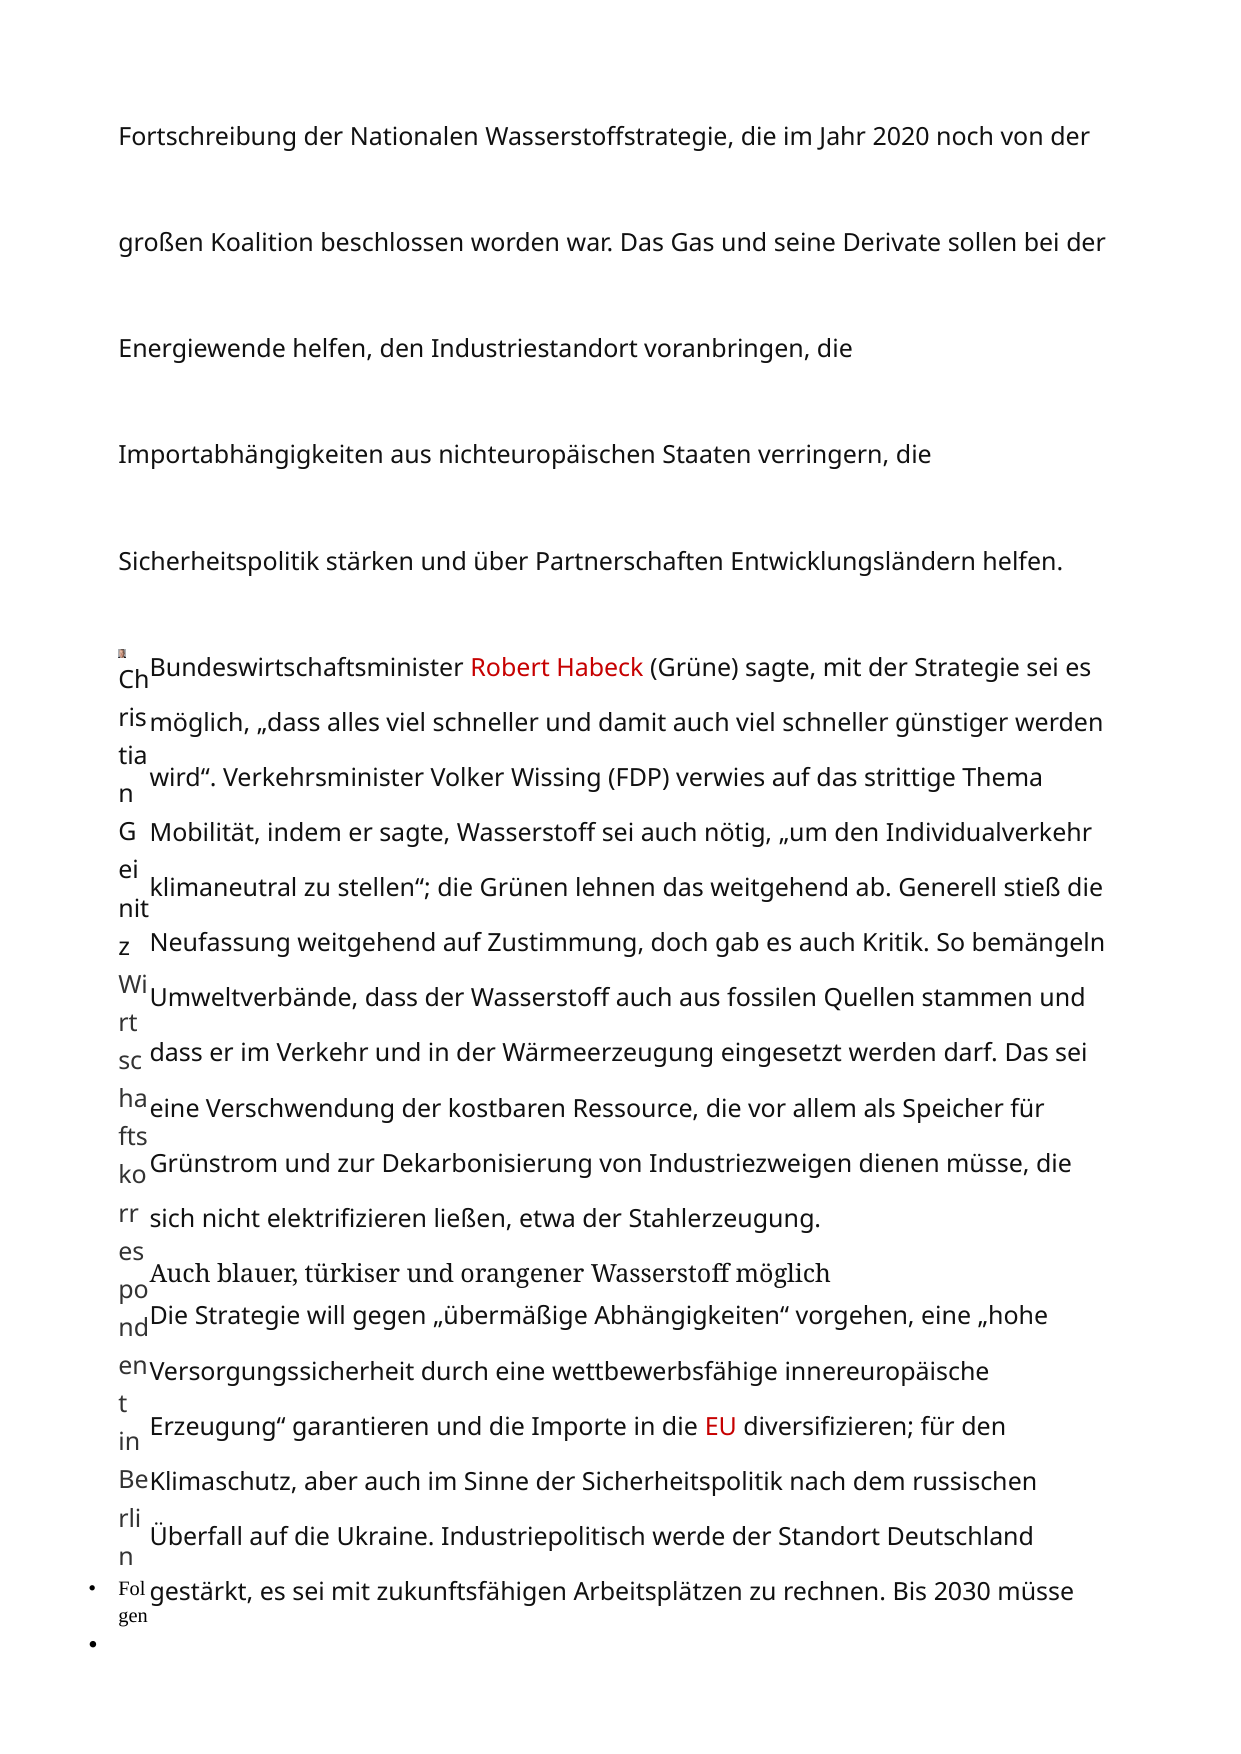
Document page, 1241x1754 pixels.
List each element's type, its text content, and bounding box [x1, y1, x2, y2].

text Die Strategie will gegen „übermäßige Abhängigkeiten“ vorgehen, eine „hohe Versorgungssicherheit durch eine wettbewerbsfähige innereuropäische Erzeugung“ garantieren und die Importe in die EU diversifizieren; für den Klimaschutz, aber auch im Sinne der Sicherheitspolitik nach dem russischen Überfall auf die Ukraine. Industriepolitisch werde der Standort Deutschland gestärkt, es sei mit zukunftsfähigen Arbeitsplätzen zu rechnen. Bis 2030 müsse [149, 1298, 1122, 1608]
text Fortschreibung der Nationalen Wasserstoffstrategie, die im Jahr 2020 noch von der großen Koalition beschlossen worden war. Das Gas und seine Derivate sollen bei der Energiewende helfen, den Industriestandort voranbringen, die Importabhängigkeiten aus nichteuropäischen Staaten verringern, die Sicherheitspolitik stärken und über Partnerschaften Entwicklungsländern helfen. [118, 118, 1122, 577]
text Christian Geinitz [118, 661, 149, 962]
picture [118, 649, 126, 658]
list Folgen [118, 1576, 149, 1627]
subtitle Auch blauer, türkiser und orangener Wasserstoff möglich [149, 1256, 1122, 1289]
text Bundeswirtschaftsminister Robert Habeck (Grüne) sagte, mit der Strategie sei es möglich, „dass alles viel schneller und damit auch viel schneller günstiger werden wird“. Verkehrsminister Volker Wissing (FDP) verwies auf das strittige Thema Mobilität, indem er sagte, Wasserstoff sei auch nötig, „um den Individualverkehr klimaneutral zu stellen“; die Grünen lehnen das weitgehend ab. Generell stieß die Neufassung weitgehend auf Zustimmung, doch gab es auch Kritik. So bemängeln Umweltverbände, dass der Wasserstoff auch aus fossilen Quellen stammen und dass er im Verkehr und in der Wärmeerzeugung eingesetzt werden darf. Das sei eine Verschwendung der kostbaren Ressource, die vor allem als Speicher für Grünstrom und zur Dekarbonisierung von Industriezweigen dienen müsse, die sich nicht elektrifizieren ließen, etwa der Stahlerzeugung. [118, 649, 1122, 1234]
text Wirtschaftskorrespondent in Berlin [118, 966, 149, 1572]
